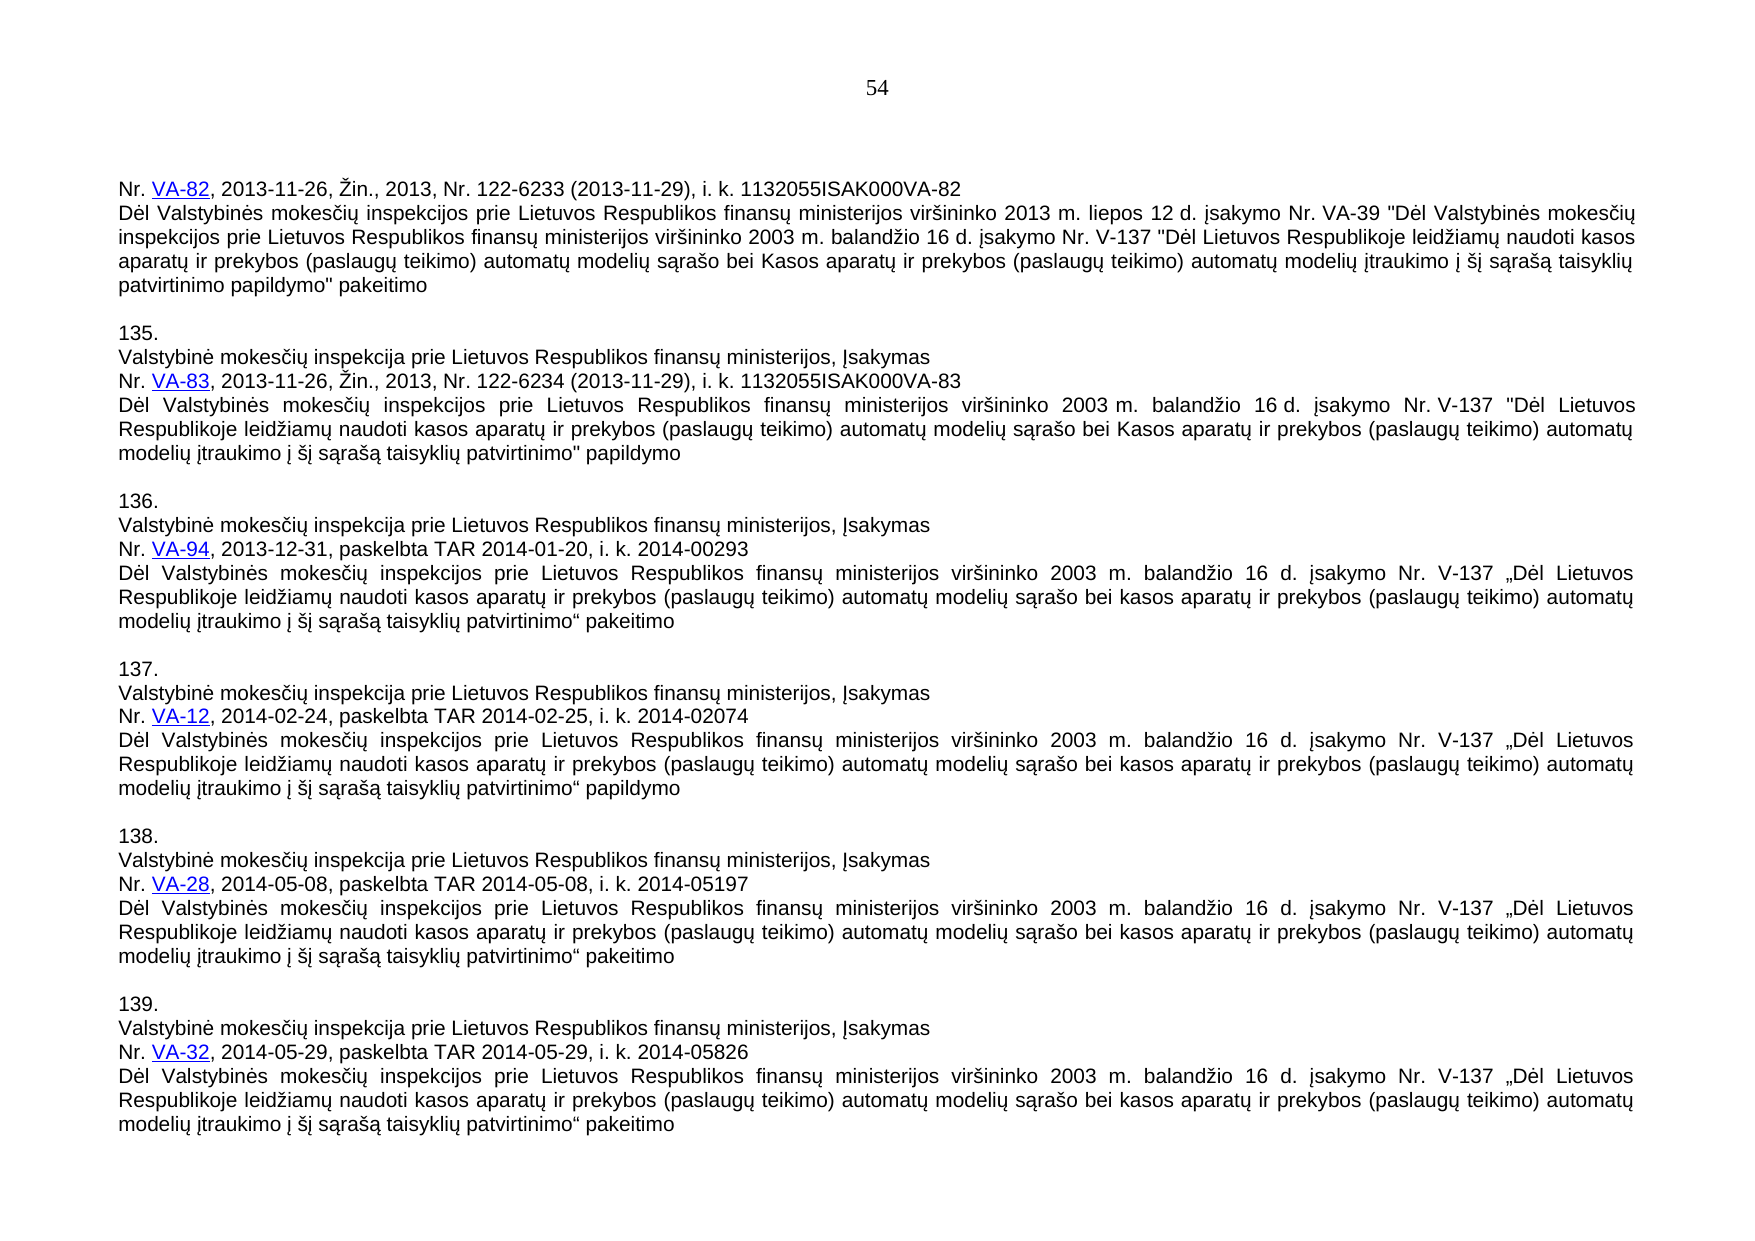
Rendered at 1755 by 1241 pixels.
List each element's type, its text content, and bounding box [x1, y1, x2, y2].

text Dėl Valstybinės mokesčių inspekcijos prie Lietuvos Respublikos finansų ministerijos viršininko 2013 m. liepos 12 d. įsakymo Nr. VA-39 "Dėl Valstybinės mokesčių inspekcijos prie Lietuvos Respublikos finansų ministerijos viršininko 2003 m. balandžio 16 d. įsakymo Nr. V-137 "Dėl Lietuvos Respublikoje leidžiamų naudoti kasos aparatų ir prekybos (paslaugų teikimo) automatų modelių sąrašo bei Kasos aparatų ir prekybos (paslaugų teikimo) automatų modelių įtraukimo į šį sąrašą taisyklių patvirtinimo papildymo" pakeitimo [118, 201, 1636, 297]
text Nr. VA-32, 2014-05-29, paskelbta TAR 2014-05-29, i. k. 2014-05826 [118, 1040, 1636, 1064]
text Nr. VA-82, 2013-11-26, Žin., 2013, Nr. 122-6233 (2013-11-29), i. k. 1132055ISAK000VA-82 [118, 177, 1636, 201]
text 137. [118, 656, 1636, 680]
text Dėl Valstybinės mokesčių inspekcijos prie Lietuvos Respublikos finansų ministerijos viršininko 2003 m. balandžio 16 d. įsakymo Nr. V-137 „Dėl Lietuvos Respublikoje leidžiamų naudoti kasos aparatų ir prekybos (paslaugų teikimo) automatų modelių sąrašo bei kasos aparatų ir prekybos (paslaugų teikimo) automatų modelių įtraukimo į šį sąrašą taisyklių patvirtinimo“ papildymo [118, 728, 1636, 800]
text Valstybinė mokesčių inspekcija prie Lietuvos Respublikos finansų ministerijos, Įsakymas [118, 345, 1636, 369]
text Nr. VA-83, 2013-11-26, Žin., 2013, Nr. 122-6234 (2013-11-29), i. k. 1132055ISAK000VA-83 [118, 369, 1636, 393]
text 136. [118, 489, 1636, 513]
text Valstybinė mokesčių inspekcija prie Lietuvos Respublikos finansų ministerijos, Įsakymas [118, 513, 1636, 537]
text Dėl Valstybinės mokesčių inspekcijos prie Lietuvos Respublikos finansų ministerijos viršininko 2003 m. balandžio 16 d. įsakymo Nr. V-137 „Dėl Lietuvos Respublikoje leidžiamų naudoti kasos aparatų ir prekybos (paslaugų teikimo) automatų modelių sąrašo bei kasos aparatų ir prekybos (paslaugų teikimo) automatų modelių įtraukimo į šį sąrašą taisyklių patvirtinimo“ pakeitimo [118, 1064, 1636, 1136]
text Valstybinė mokesčių inspekcija prie Lietuvos Respublikos finansų ministerijos, Įsakymas [118, 848, 1636, 872]
text Nr. VA-94, 2013-12-31, paskelbta TAR 2014-01-20, i. k. 2014-00293 [118, 537, 1636, 561]
text Dėl Valstybinės mokesčių inspekcijos prie Lietuvos Respublikos finansų ministerijos viršininko 2003 m. balandžio 16 d. įsakymo Nr. V-137 „Dėl Lietuvos Respublikoje leidžiamų naudoti kasos aparatų ir prekybos (paslaugų teikimo) automatų modelių sąrašo bei kasos aparatų ir prekybos (paslaugų teikimo) automatų modelių įtraukimo į šį sąrašą taisyklių patvirtinimo“ pakeitimo [118, 561, 1636, 632]
text Nr. VA-12, 2014-02-24, paskelbta TAR 2014-02-25, i. k. 2014-02074 [118, 704, 1636, 728]
text 138. [118, 824, 1636, 848]
text Nr. VA-28, 2014-05-08, paskelbta TAR 2014-05-08, i. k. 2014-05197 [118, 872, 1636, 896]
text Dėl Valstybinės mokesčių inspekcijos prie Lietuvos Respublikos finansų ministerijos viršininko 2003 m. balandžio 16 d. įsakymo Nr. V-137 "Dėl Lietuvos Respublikoje leidžiamų naudoti kasos aparatų ir prekybos (paslaugų teikimo) automatų modelių sąrašo bei Kasos aparatų ir prekybos (paslaugų teikimo) automatų modelių įtraukimo į šį sąrašą taisyklių patvirtinimo" papildymo [118, 393, 1636, 465]
text 135. [118, 321, 1636, 345]
text 139. [118, 992, 1636, 1016]
text Valstybinė mokesčių inspekcija prie Lietuvos Respublikos finansų ministerijos, Įsakymas [118, 1016, 1636, 1040]
text Valstybinė mokesčių inspekcija prie Lietuvos Respublikos finansų ministerijos, Įsakymas [118, 680, 1636, 704]
text Dėl Valstybinės mokesčių inspekcijos prie Lietuvos Respublikos finansų ministerijos viršininko 2003 m. balandžio 16 d. įsakymo Nr. V-137 „Dėl Lietuvos Respublikoje leidžiamų naudoti kasos aparatų ir prekybos (paslaugų teikimo) automatų modelių sąrašo bei kasos aparatų ir prekybos (paslaugų teikimo) automatų modelių įtraukimo į šį sąrašą taisyklių patvirtinimo“ pakeitimo [118, 896, 1636, 968]
